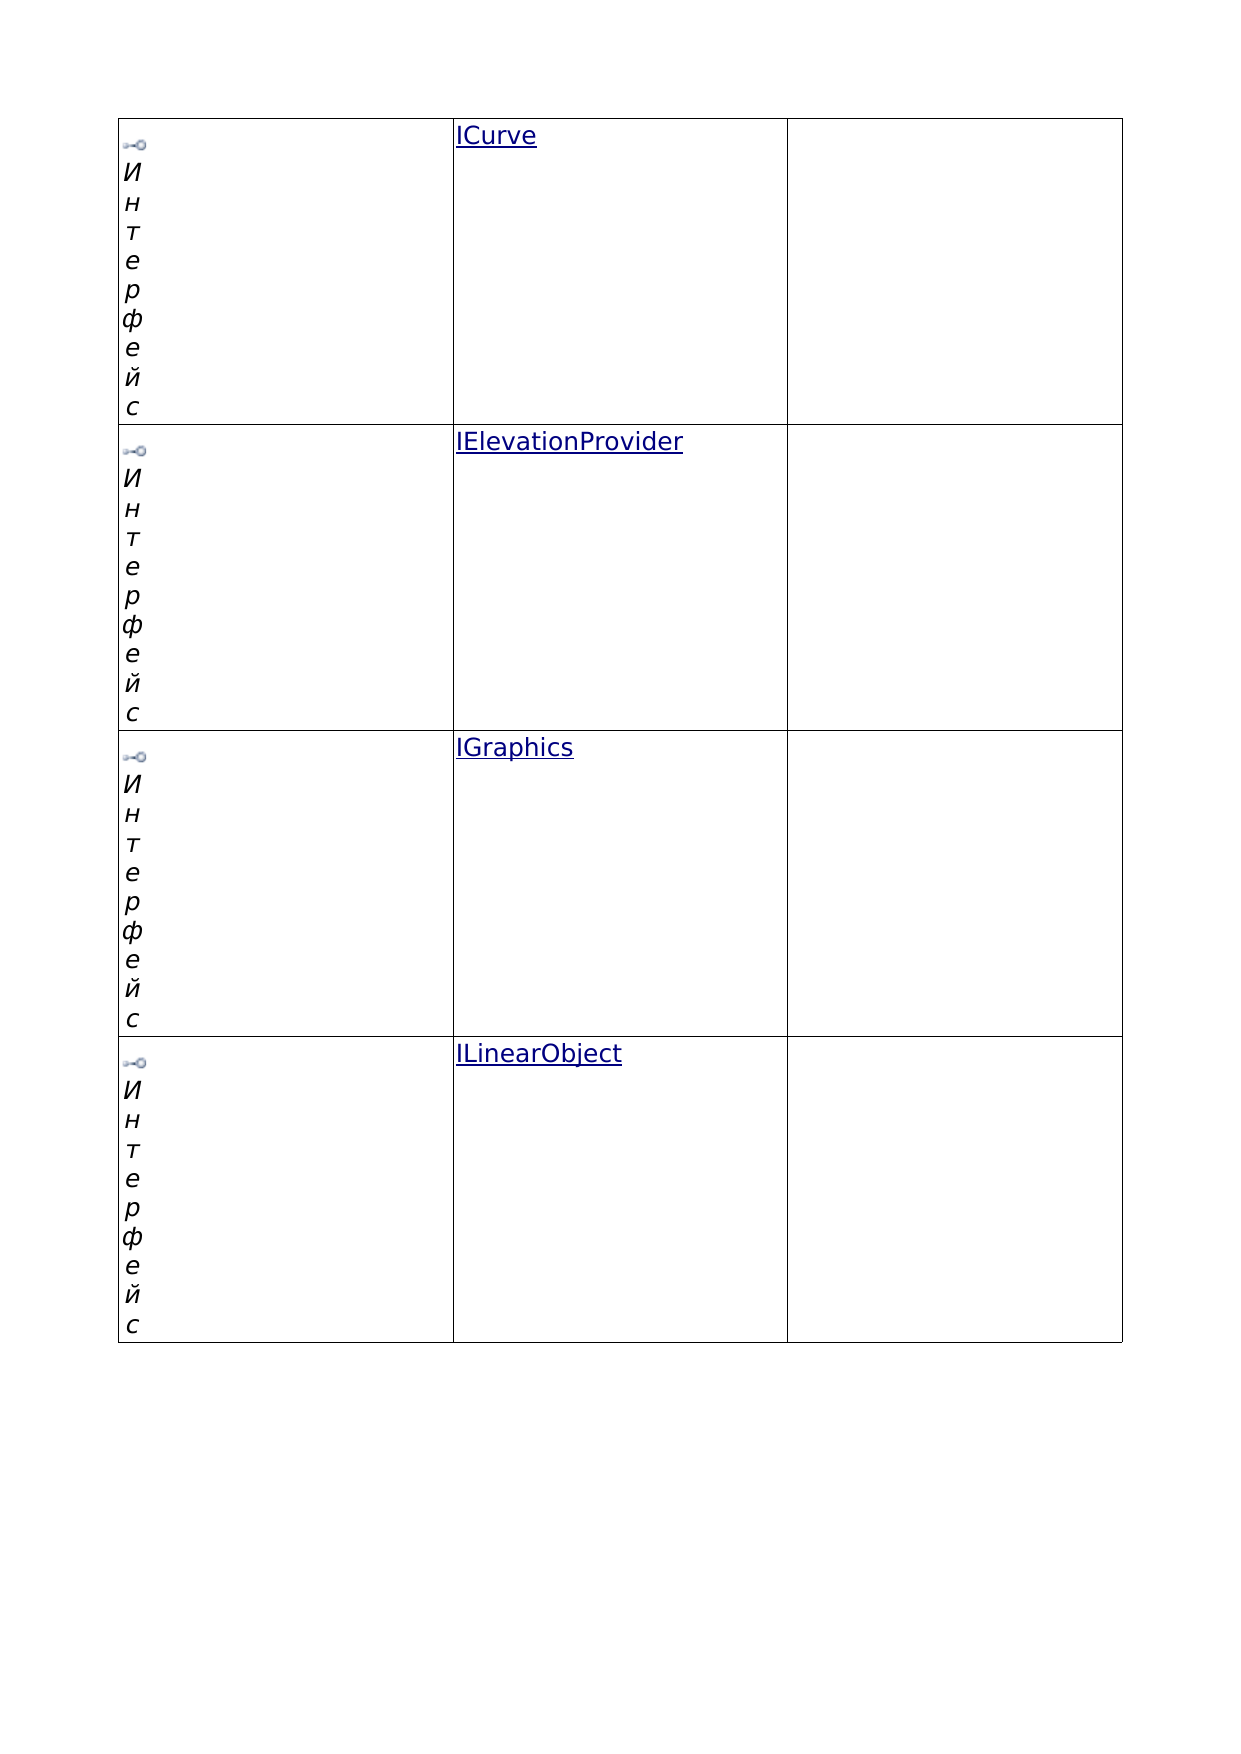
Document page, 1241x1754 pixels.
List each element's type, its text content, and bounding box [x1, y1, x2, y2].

table_cell [788, 119, 1122, 424]
table_cell [119, 425, 453, 730]
table_cell [119, 1037, 453, 1342]
table_cell IGraphics [454, 731, 787, 1036]
table_cell [788, 731, 1122, 1036]
table_cell ILinearObject [454, 1037, 787, 1342]
picture [121, 133, 147, 159]
table_cell [788, 425, 1122, 730]
table_cell [119, 731, 453, 1036]
picture [121, 745, 147, 771]
table_cell [788, 1037, 1122, 1342]
picture [121, 439, 147, 465]
table_cell [119, 119, 453, 424]
picture [121, 1051, 147, 1077]
table_cell ICurve [454, 119, 787, 424]
table_cell IElevationProvider [454, 425, 787, 730]
